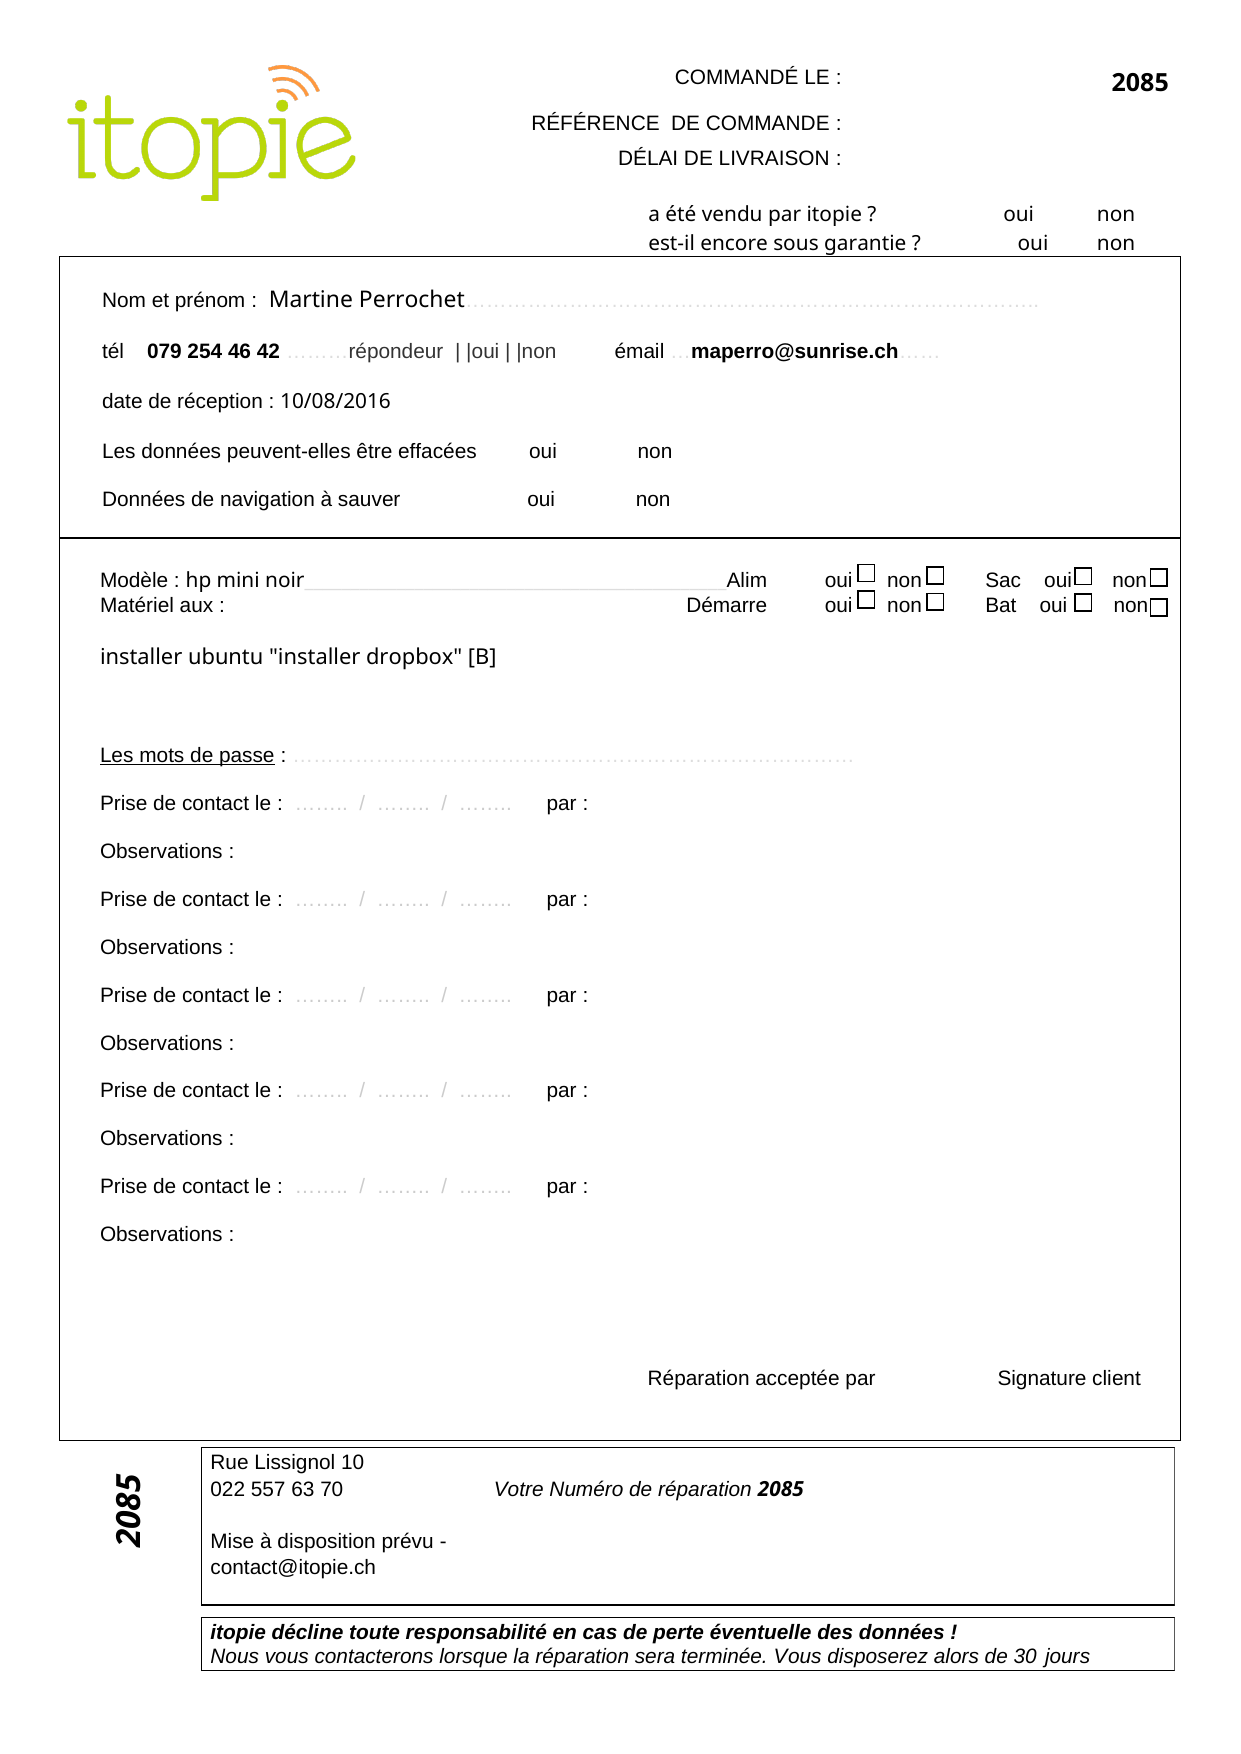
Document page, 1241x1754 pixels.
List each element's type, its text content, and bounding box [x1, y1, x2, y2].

text Réparation acceptée par Signature client [60, 1363, 1180, 1390]
text Modèle : hp mini noir Alim oui non Sac oui non [60, 562, 856, 590]
table_cell RÉFÉRENCE DE COMMANDE : [490, 105, 847, 140]
text Modèle : hp mini noir Alim oui non Sac oui non [879, 562, 925, 590]
text Matériel aux : Démarre oui non Bat oui non [60, 590, 1180, 617]
text Les données peuvent-elles être effacées oui non [60, 436, 1180, 463]
text installer ubuntu "installer dropbox" [B] [60, 638, 1180, 671]
text Observations : [60, 1219, 1180, 1246]
text Observations : [60, 931, 1180, 958]
text Nom et prénom : Martine Perrochet……………………………………………………………………….. [60, 280, 1180, 314]
text Prise de contact le : …….. / …….. / …….. par : [60, 1075, 1180, 1102]
text Modèle : hp mini noir Alim oui non Sac oui non [948, 562, 1180, 590]
table_cell [847, 105, 1180, 140]
table_cell DÉLAI DE LIVRAISON : [490, 140, 847, 175]
text Données de navigation à sauver oui non [60, 484, 1180, 511]
text Prise de contact le : …….. / …….. / …….. par : [60, 979, 1180, 1006]
text a été vendu par itopie ? oui non [59, 199, 1181, 228]
text Les mots de passe : ……………………………………………………………………… [60, 740, 1180, 767]
text Observations : [60, 1027, 1180, 1054]
table_cell [847, 140, 1180, 175]
table_cell itopie décline toute responsabilité en cas de perte éventuelle des données ! Nous vous contacterons lorsque la réparation sera terminée. Vous disposerez alors de 30 jours [195, 1611, 1180, 1677]
text Prise de contact le : …….. / …….. / …….. par : [60, 1171, 1180, 1198]
table_header COMMANDÉ LE : [490, 59, 847, 104]
text est-il encore sous garantie ? oui non [59, 228, 1181, 256]
table_header 2085 [847, 59, 1180, 104]
text tél 079 254 46 42 ………répondeur | |oui | |non émail …maperro@sunrise.ch…… [60, 335, 1180, 362]
text Observations : [60, 1123, 1180, 1150]
table_header Rue Lissignol 10 022 557 63 70 Votre Numéro de réparation 2085 Mise à disposition prévu - contact@itopie.ch [195, 1441, 1180, 1611]
text Prise de contact le : …….. / …….. / …….. par : [60, 883, 1180, 911]
picture [67, 65, 356, 201]
text Prise de contact le : …….. / …….. / …….. par : [60, 788, 1180, 815]
table_header 2085 [59, 1441, 195, 1677]
text date de réception : 10/08/2016 [60, 383, 1180, 415]
text Observations : [60, 836, 1180, 863]
